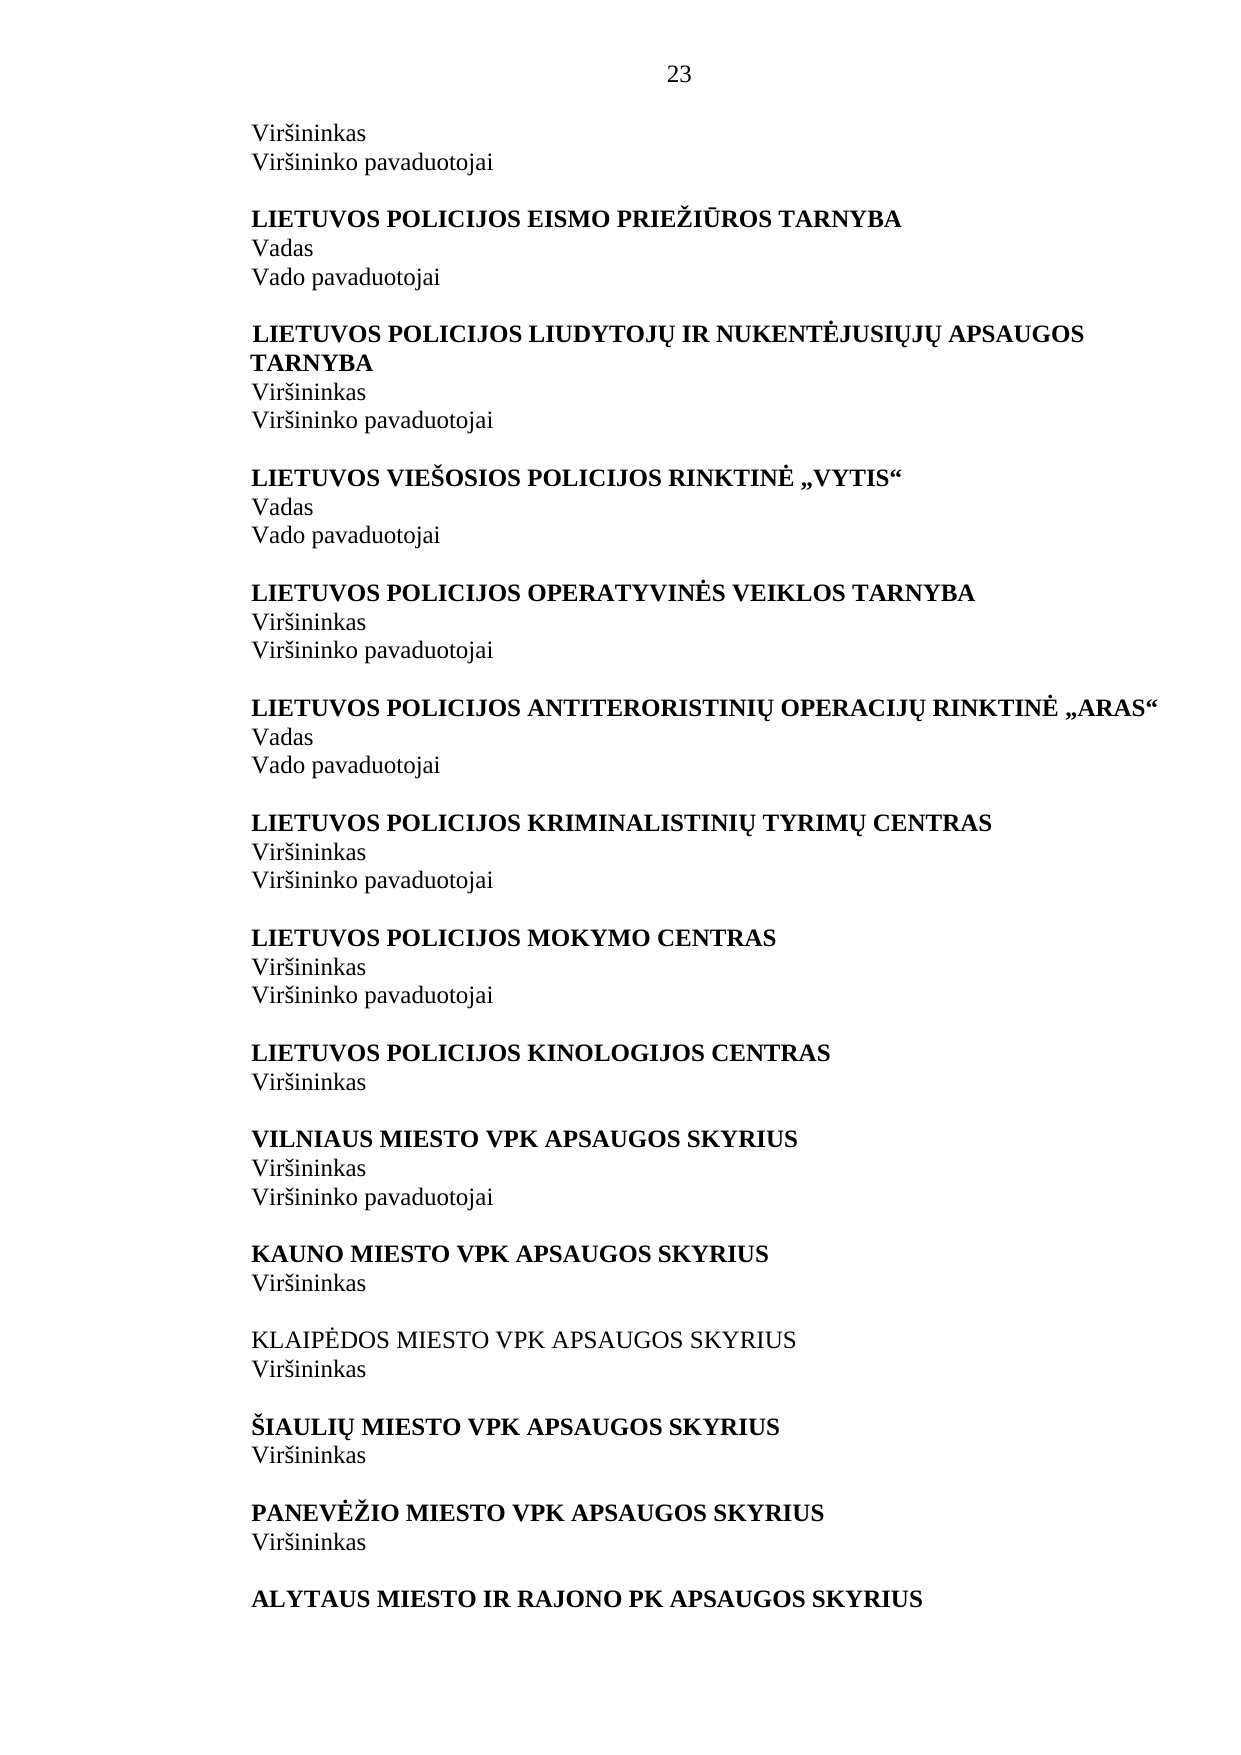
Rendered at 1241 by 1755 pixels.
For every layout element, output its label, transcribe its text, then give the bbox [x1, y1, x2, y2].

text Viršininkas [177, 1527, 1181, 1556]
text Viršininkas [177, 607, 1181, 636]
text KAUNO MIESTO VPK APSAUGOS SKYRIUS [177, 1239, 1181, 1268]
text Viršininko pavaduotojai [177, 981, 1181, 1009]
text KLAIPĖDOS MIESTO VPK APSAUGOS SKYRIUS [177, 1326, 1181, 1354]
text ŠIAULIŲ MIESTO VPK APSAUGOS SKYRIUS [177, 1412, 1181, 1441]
text Vado pavaduotojai [177, 521, 1181, 549]
text LIETUVOS POLICIJOS ANTITERORISTINIŲ OPERACIJŲ RINKTINĖ „ARAS“ [177, 693, 1181, 722]
text Viršininko pavaduotojai [177, 147, 1181, 176]
text Viršininkas [177, 837, 1181, 866]
text LIETUVOS POLICIJOS KRIMINALISTINIŲ TYRIMŲ CENTRAS [177, 808, 1181, 837]
text Vadas [177, 492, 1181, 521]
text LIETUVOS POLICIJOS EISMO PRIEŽIŪROS TARNYBA [177, 204, 1181, 233]
text Viršininkas [177, 1153, 985, 1182]
text LIETUVOS POLICIJOS MOKYMO CENTRAS [177, 923, 1181, 952]
text Viršininkas [177, 952, 1181, 981]
text Viršininkas [177, 118, 1181, 147]
text LIETUVOS POLICIJOS KINOLOGIJOS CENTRAS [177, 1038, 1181, 1067]
text Vado pavaduotojai [177, 262, 1181, 291]
text Viršininkas [177, 1441, 1181, 1469]
text ALYTAUS MIESTO IR RAJONO PK APSAUGOS SKYRIUS [177, 1584, 1181, 1613]
text VILNIAUS MIESTO VPK APSAUGOS SKYRIUS [177, 1124, 1181, 1153]
text LIETUVOS VIEŠOSIOS POLICIJOS RINKTINĖ „VYTIS“ [177, 463, 1181, 492]
text LIETUVOS POLICIJOS LIUDYTOJŲ IR NUKENTĖJUSIŲJŲ APSAUGOS TARNYBA [250, 319, 1181, 377]
text LIETUVOS POLICIJOS OPERATYVINĖS VEIKLOS TARNYBA [177, 578, 1181, 607]
text Viršininkas [177, 1067, 1181, 1096]
text Viršininkas [177, 1268, 1181, 1297]
text Viršininko pavaduotojai [177, 1182, 985, 1211]
text Vadas [177, 722, 1181, 751]
text PANEVĖŽIO MIESTO VPK APSAUGOS SKYRIUS [177, 1498, 1181, 1527]
text Viršininkas [177, 377, 1181, 406]
text Viršininko pavaduotojai [177, 636, 1181, 664]
text Vado pavaduotojai [177, 751, 1181, 779]
text Viršininko pavaduotojai [177, 406, 1181, 434]
text Viršininkas [177, 1354, 1181, 1383]
text Viršininko pavaduotojai [177, 866, 1181, 894]
text Vadas [177, 233, 1181, 262]
